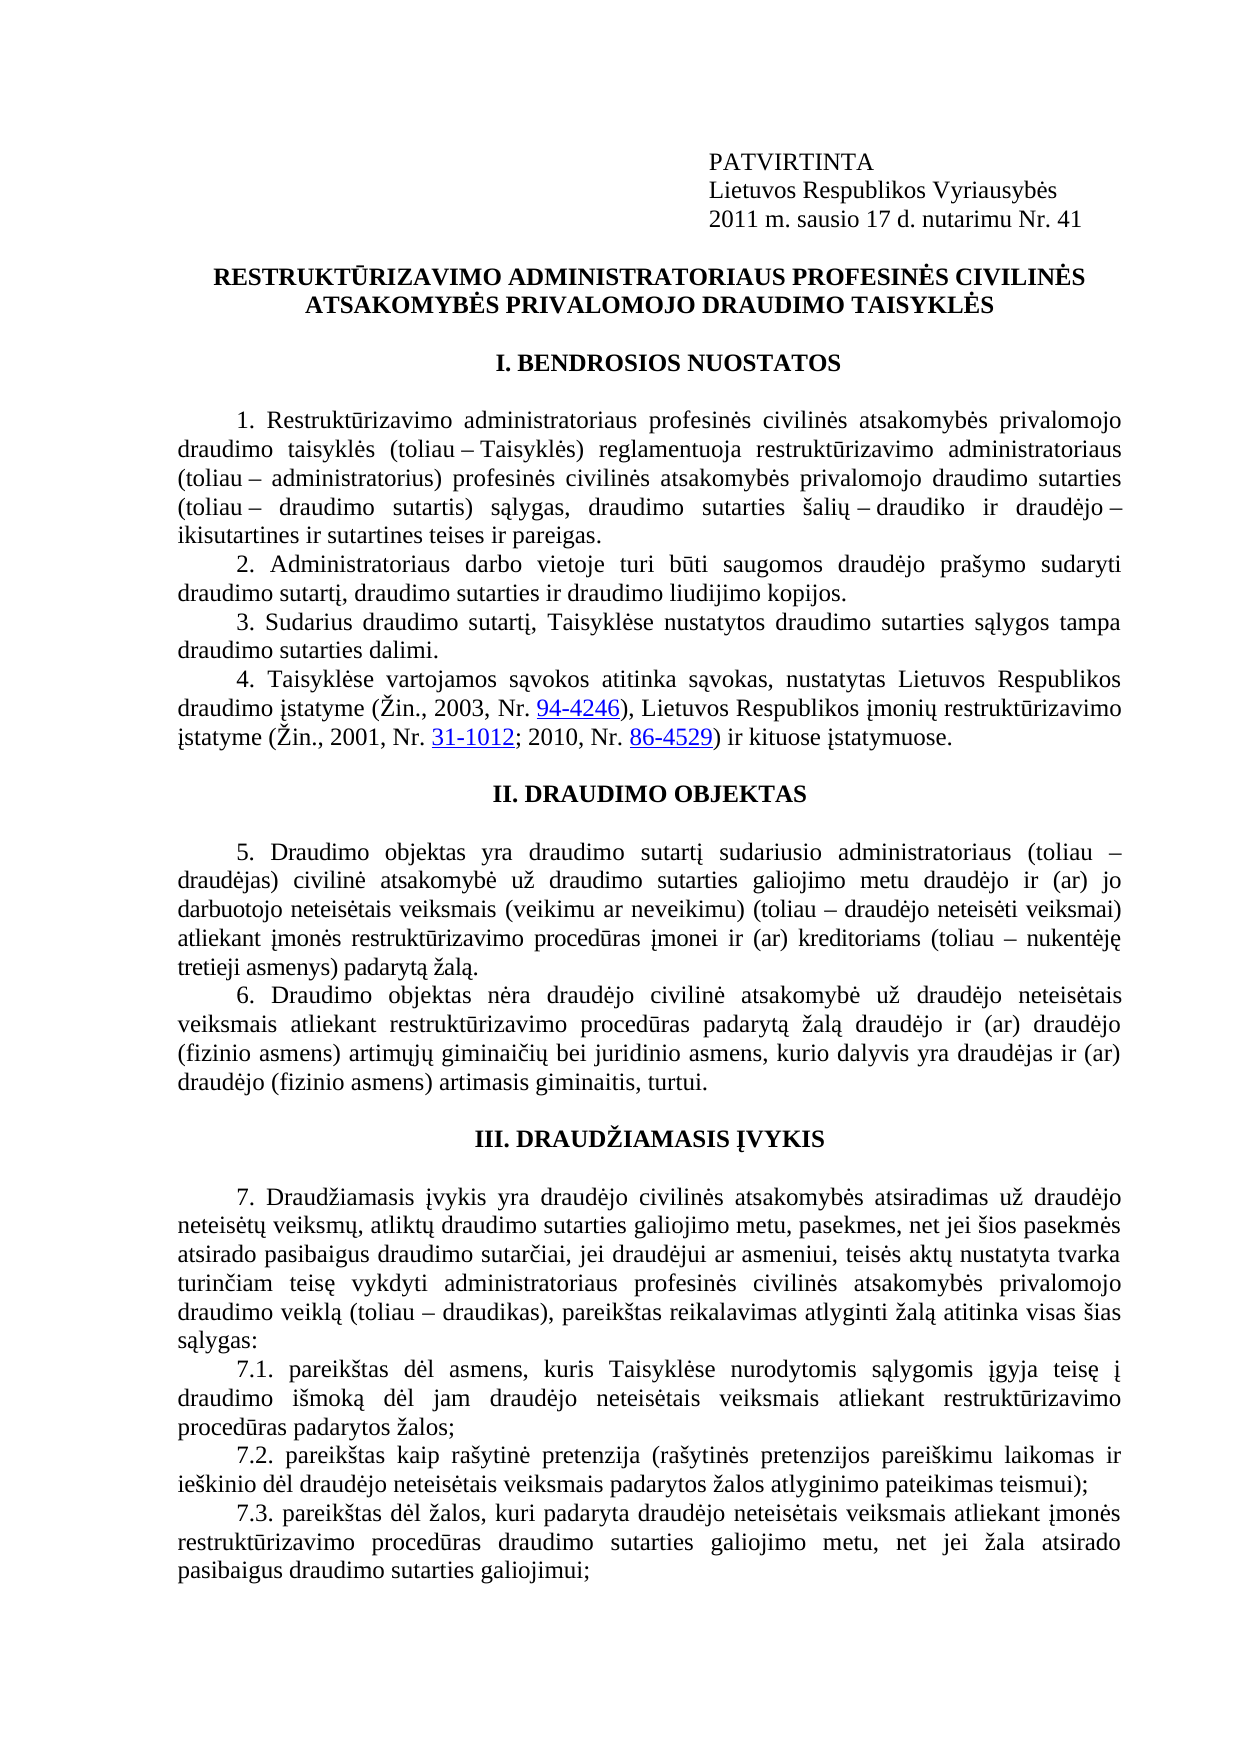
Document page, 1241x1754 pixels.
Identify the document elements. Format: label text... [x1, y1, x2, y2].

text 2011 m. sausio 17 d. nutarimu Nr. 41 [177, 204, 1122, 233]
text 7.3. pareikštas dėl žalos, kuri padaryta draudėjo neteisėtais veiksmais atliekant įmonės restruktūrizavimo procedūras draudimo sutarties galiojimo metu, net jei žala atsirado pasibaigus draudimo sutarties galiojimui; [177, 1498, 1122, 1584]
text 6. Draudimo objektas nėra draudėjo civilinė atsakomybė už draudėjo neteisėtais veiksmais atliekant restruktūrizavimo procedūras padarytą žalą draudėjo ir (ar) draudėjo (fizinio asmens) artimųjų giminaičių bei juridinio asmens, kurio dalyvis yra draudėjas ir (ar) draudėjo (fizinio asmens) artimasis giminaitis, turtui. [177, 981, 1122, 1096]
text Lietuvos Respublikos Vyriausybės [177, 176, 1122, 204]
text 4. Taisyklėse vartojamos sąvokos atitinka sąvokas, nustatytas Lietuvos Respublikos draudimo įstatyme (Žin., 2003, Nr. 94-4246), Lietuvos Respublikos įmonių restruktūrizavimo įstatyme (Žin., 2001, Nr. 31-1012; 2010, Nr. 86-4529) ir kituose įstatymuose. [177, 664, 1122, 751]
text 2. Administratoriaus darbo vietoje turi būti saugomos draudėjo prašymo sudaryti draudimo sutartį, draudimo sutarties ir draudimo liudijimo kopijos. [177, 549, 1122, 607]
text 7.2. pareikštas kaip rašytinė pretenzija (rašytinės pretenzijos pareiškimu laikomas ir ieškinio dėl draudėjo neteisėtais veiksmais padarytos žalos atlyginimo pateikimas teismui); [177, 1441, 1122, 1498]
text 7.1. pareikštas dėl asmens, kuris Taisyklėse nurodytomis sąlygomis įgyja teisę į draudimo išmoką dėl jam draudėjo neteisėtais veiksmais atliekant restruktūrizavimo procedūras padarytos žalos; [177, 1354, 1122, 1441]
text iii. DRAUDŽIAMASIS ĮVYKIS [177, 1124, 1122, 1153]
text I. Bendrosios nuostatos [215, 348, 1122, 377]
text II. Draudimo objektas [177, 779, 1122, 808]
text RESTRUKTŪRIZAVIMO ADMINISTRATORIAUS PROFESINĖS civilinės atsakomybės privalomojo draudimo taisyklės [177, 262, 1122, 319]
text Patvirtinta [177, 147, 1122, 176]
text 5. Draudimo objektas yra draudimo sutartį sudariusio administratoriaus (toliau – draudėjas) civilinė atsakomybė už draudimo sutarties galiojimo metu draudėjo ir (ar) jo darbuotojo neteisėtais veiksmais (veikimu ar neveikimu) (toliau – draudėjo neteisėti veiksmai) atliekant įmonės restruktūrizavimo procedūras įmonei ir (ar) kreditoriams (toliau – nukentėję tretieji asmenys) padarytą žalą. [177, 837, 1122, 981]
text 7. Draudžiamasis įvykis yra draudėjo civilinės atsakomybės atsiradimas už draudėjo neteisėtų veiksmų, atliktų draudimo sutarties galiojimo metu, pasekmes, net jei šios pasekmės atsirado pasibaigus draudimo sutarčiai, jei draudėjui ar asmeniui, teisės aktų nustatyta tvarka turinčiam teisę vykdyti administratoriaus profesinės civilinės atsakomybės privalomojo draudimo veiklą (toliau – draudikas), pareikštas reikalavimas atlyginti žalą atitinka visas šias sąlygas: [177, 1182, 1122, 1354]
text 1. Restruktūrizavimo administratoriaus profesinės civilinės atsakomybės privalomojo draudimo taisyklės (toliau – Taisyklės) reglamentuoja restruktūrizavimo administratoriaus (toliau – administratorius) profesinės civilinės atsakomybės privalomojo draudimo sutarties (toliau – draudimo sutartis) sąlygas, draudimo sutarties šalių – draudiko ir draudėjo – ikisutartines ir sutartines teises ir pareigas. [177, 406, 1122, 549]
text 3. Sudarius draudimo sutartį, Taisyklėse nustatytos draudimo sutarties sąlygos tampa draudimo sutarties dalimi. [177, 607, 1122, 664]
